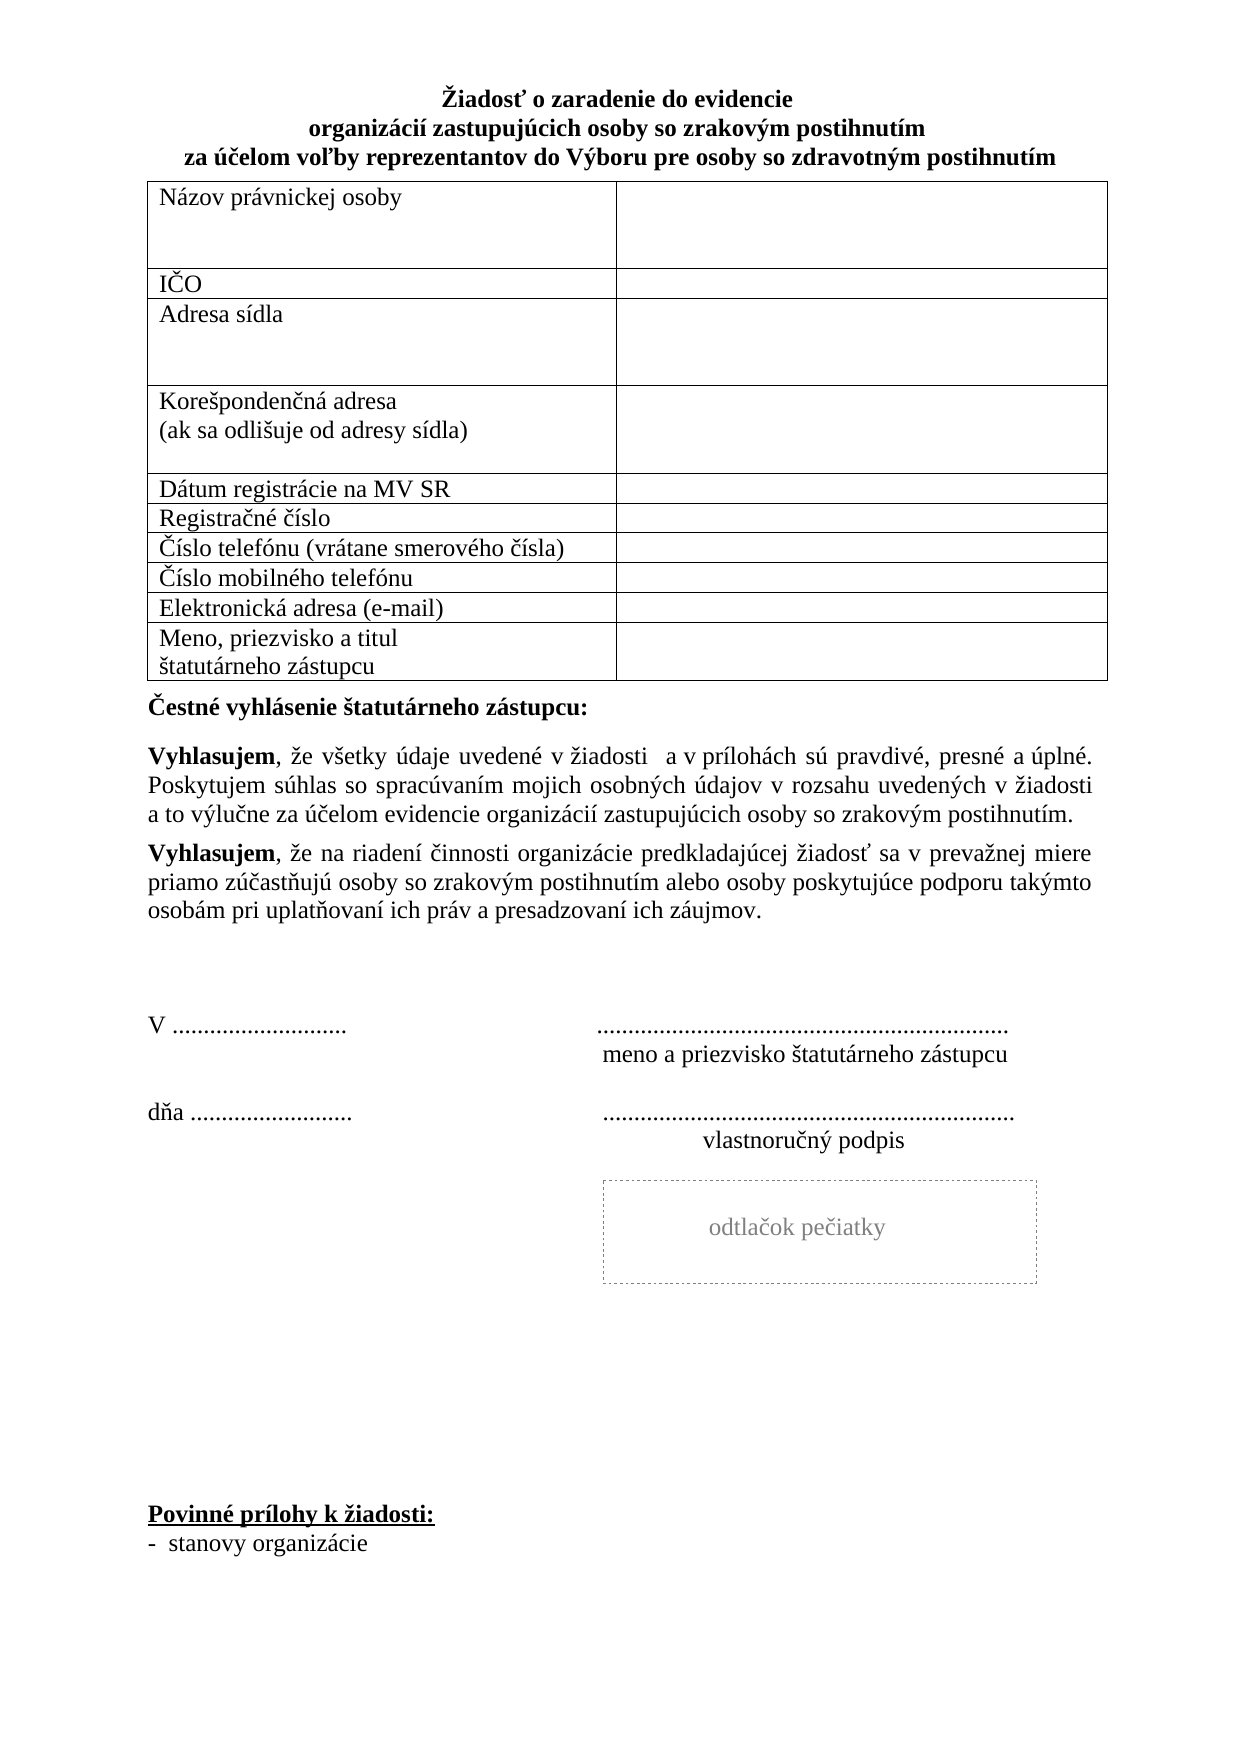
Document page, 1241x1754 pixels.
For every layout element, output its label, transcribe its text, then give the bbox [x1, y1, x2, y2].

table_cell [617, 299, 1107, 385]
table_cell [617, 593, 1107, 622]
table_cell Elektronická adresa (e-mail) [148, 593, 616, 622]
text V ............................ .................................................................. [148, 1010, 1093, 1039]
table_cell [617, 386, 1107, 473]
text meno a priezvisko štatutárneho zástupcu [590, 1039, 1093, 1068]
text Povinné prílohy k žiadosti: [148, 1499, 1093, 1528]
text Vyhlasujem, že na riadení činnosti organizácie predkladajúcej žiadosť sa v prevažnej miere priamo zúčastňujú osoby so zrakovým postihnutím alebo osoby poskytujúce podporu takýmto osobám pri uplatňovaní ich práv a presadzovaní ich záujmov. [148, 838, 1093, 924]
table_cell Registračné číslo [148, 504, 616, 532]
table_cell [617, 269, 1107, 298]
text - stanovy organizácie [148, 1528, 1093, 1557]
text Vyhlasujem, že všetky údaje uvedené v žiadosti a v prílohách sú pravdivé, presné a úplné. Poskytujem súhlas so spracúvaním mojich osobných údajov v rozsahu uvedených v žiadosti a to výlučne za účelom evidencie organizácií zastupujúcich osoby so zrakovým postihnutím. [148, 741, 1093, 827]
text Žiadosť o zaradenie do evidencie organizácií zastupujúcich osoby so zrakovým postihnutím za účelom voľby reprezentantov do Výboru pre osoby so zdravotným postihnutím [148, 84, 1093, 171]
table_cell Adresa sídla [148, 299, 616, 385]
text Čestné vyhlásenie štatutárneho zástupcu: [148, 692, 1093, 720]
table_cell [617, 623, 1107, 680]
table_cell Meno, priezvisko a titul štatutárneho zástupcu [148, 623, 616, 680]
table_cell [617, 533, 1107, 562]
table_header [617, 182, 1107, 268]
table_cell Číslo telefónu (vrátane smerového čísla) [148, 533, 616, 562]
text dňa .......................... .................................................................. vlastnoručný podpis [148, 1097, 1093, 1183]
table_header Názov právnickej osoby [148, 182, 616, 268]
table_cell [617, 504, 1107, 532]
table_cell [617, 474, 1107, 502]
table_cell Dátum registrácie na MV SR [148, 474, 616, 502]
table_cell Korešpondenčná adresa (ak sa odlišuje od adresy sídla) [148, 386, 616, 473]
table_cell IČO [148, 269, 616, 298]
text odtlačok pečiatky [148, 1212, 1093, 1240]
table_cell Číslo mobilného telefónu [148, 563, 616, 592]
table_cell [617, 563, 1107, 592]
